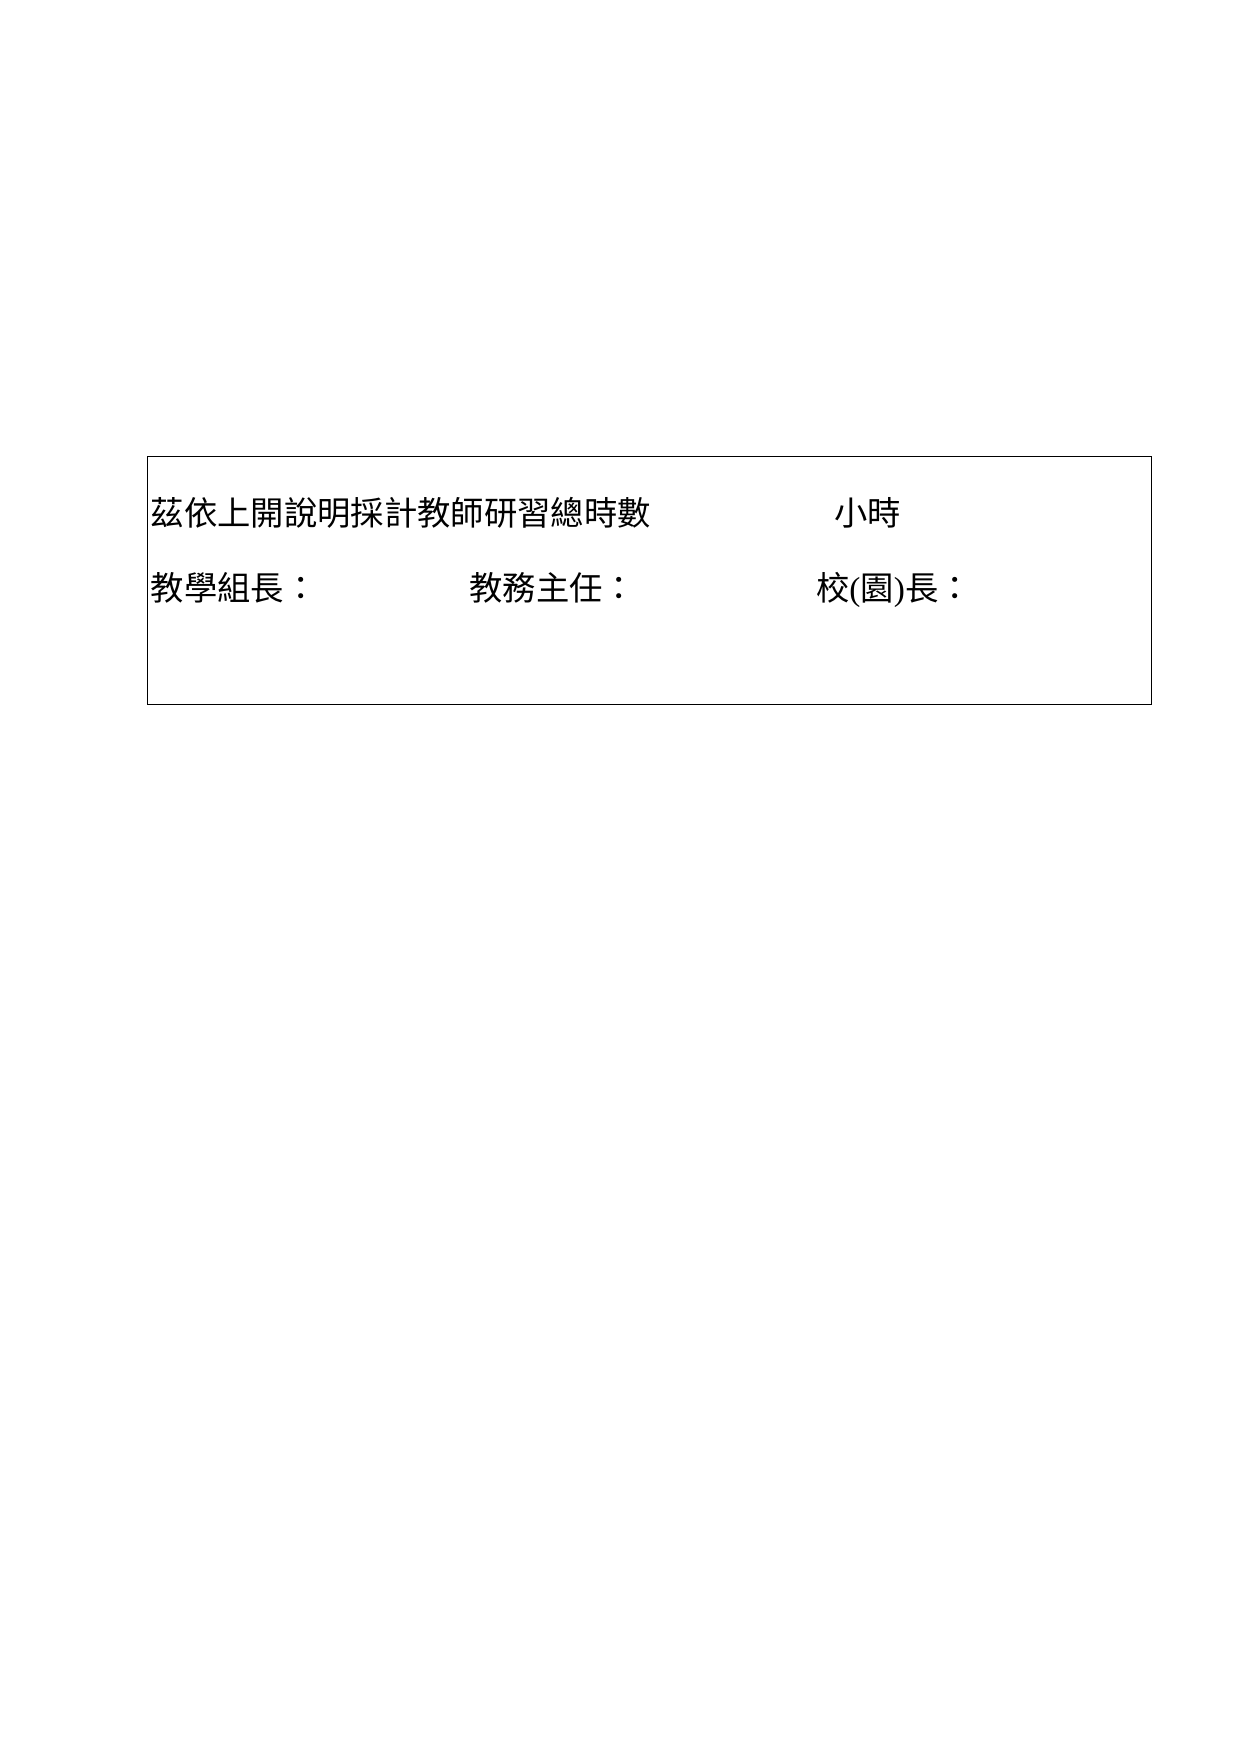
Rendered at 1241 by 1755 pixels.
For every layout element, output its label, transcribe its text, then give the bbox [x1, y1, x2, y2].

table_cell 校(園)長： [780, 544, 1151, 704]
table_cell 教務主任： [447, 544, 779, 704]
table_cell 茲依上開說明採計教師研習總時數 小時 [148, 457, 1151, 544]
table_cell 教學組長： [148, 544, 447, 704]
